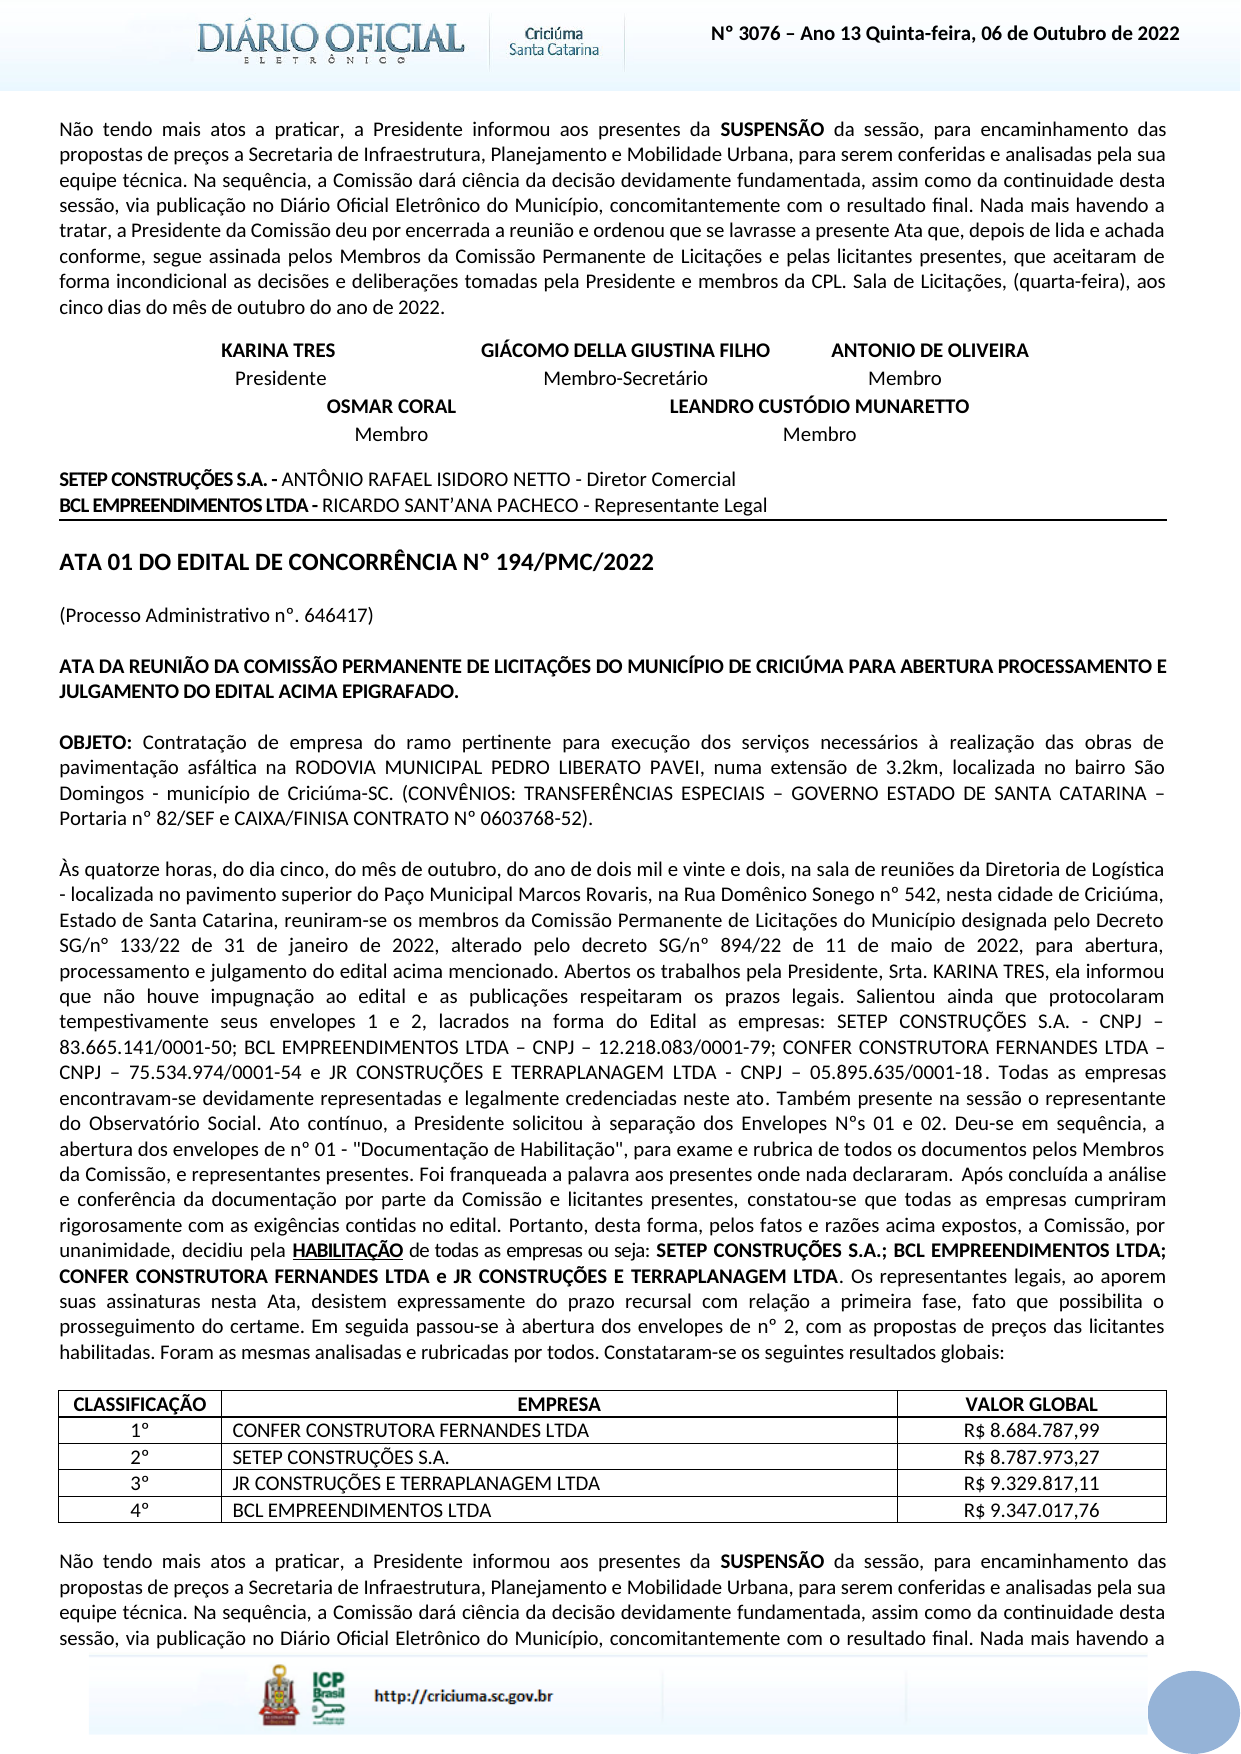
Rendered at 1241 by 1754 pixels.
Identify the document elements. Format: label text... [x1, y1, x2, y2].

text (Processo Administrativo nº. 646417) [59, 602, 1167, 627]
table_cell R$ 8.684.787,99 [898, 1418, 1166, 1443]
table_cell Membro [118, 421, 606, 449]
table_cell CONFER CONSTRUTORA FERNANDES LTDA [222, 1418, 897, 1443]
table_cell Membro-Secretário [443, 365, 812, 393]
table_cell JR CONSTRUÇÕES E TERRAPLANAGEM LTDA [222, 1470, 897, 1496]
text ATA 01 DO EDITAL DE CONCORRÊNCIA Nº 194/PMC/2022 [59, 546, 1167, 577]
table_header KARINA TRES [118, 337, 443, 365]
table_cell 4º [59, 1497, 221, 1522]
table_header VALOR GLOBAL [898, 1391, 1166, 1416]
table_cell 3º [59, 1470, 221, 1496]
table_cell LEANDRO CUSTÓDIO MUNARETTO [606, 393, 1034, 421]
table_cell SETEP CONSTRUÇÕES S.A. [222, 1444, 897, 1469]
table_header GIÁCOMO DELLA GIUSTINA FILHO [443, 337, 812, 365]
text SETEP CONSTRUÇÕES S.A. - ANTÔNIO RAFAEL ISIDORO NETTO - Diretor Comercial [59, 467, 1167, 492]
table_header ANTONIO DE OLIVEIRA [812, 337, 1034, 365]
table_cell R$ 8.787.973,27 [898, 1444, 1166, 1469]
text ATA DA REUNIÃO DA COMISSÃO PERMANENTE DE LICITAÇÕES DO MUNICÍPIO DE CRICIÚMA PARA ABERTURA PROCESSAMENTO E JULGAMENTO DO EDITAL ACIMA EPIGRAFADO. [59, 653, 1167, 704]
table_cell Membro [812, 365, 1034, 393]
table_header EMPRESA [222, 1391, 897, 1416]
text Às quatorze horas, do dia cinco, do mês de outubro, do ano de dois mil e vinte e dois, na sala de reuniões da Diretoria de Logística - localizada no pavimento superior do Paço Municipal Marcos Rovaris, na Rua Domênico Sonego nº 542, nesta cidade de Criciúma, Estado de Santa Catarina, reuniram-se os membros da Comissão Permanente de Licitações do Município designada pelo Decreto SG/n° 133/22 de 31 de janeiro de 2022, alterado pelo decreto SG/nº 894/22 de 11 de maio de 2022, para abertura, processamento e julgamento do edital acima mencionado. Abertos os trabalhos pela Presidente, Srta. KARINA TRES, ela informou que não houve impugnação ao edital e as publicações respeitaram os prazos legais. Salientou ainda que protocolaram tempestivamente seus envelopes 1 e 2, lacrados na forma do Edital as empresas: SETEP CONSTRUÇÕES S.A. - CNPJ – 83.665.141/0001-50; BCL EMPREENDIMENTOS LTDA – CNPJ – 12.218.083/0001-79; CONFER CONSTRUTORA FERNANDES LTDA – CNPJ – 75.534.974/0001-54 e JR CONSTRUÇÕES E TERRAPLANAGEM LTDA - CNPJ – 05.895.635/0001-18. Todas as empresas encontravam-se devidamente representadas e legalmente credenciadas neste ato. Também presente na sessão o representante do Observatório Social. Ato contínuo, a Presidente solicitou à separação dos Envelopes Nºs 01 e 02. Deu-se em sequência, a abertura dos envelopes de nº 01 - "Documentação de Habilitação", para exame e rubrica de todos os documentos pelos Membros da Comissão, e representantes presentes. Foi franqueada a palavra aos presentes onde nada declararam. Após concluída a análise e conferência da documentação por parte da Comissão e licitantes presentes, constatou-se que todas as empresas cumpriram rigorosamente com as exigências contidas no edital. Portanto, desta forma, pelos fatos e razões acima expostos, a Comissão, por unanimidade, decidiu pela HABILITAÇÃO de todas as empresas ou seja: SETEP CONSTRUÇÕES S.A.; BCL EMPREENDIMENTOS LTDA; CONFER CONSTRUTORA FERNANDES LTDA e JR CONSTRUÇÕES E TERRAPLANAGEM LTDA. Os representantes legais, ao aporem suas assinaturas nesta Ata, desistem expressamente do prazo recursal com relação a primeira fase, fato que possibilita o prosseguimento do certame. Em seguida passou-se à abertura dos envelopes de nº 2, com as propostas de preços das licitantes habilitadas. Foram as mesmas analisadas e rubricadas por todos. Constataram-se os seguintes resultados globais: [59, 856, 1167, 1364]
table_cell 2º [59, 1444, 221, 1469]
table_header CLASSIFICAÇÃO [59, 1391, 221, 1416]
text Não tendo mais atos a praticar, a Presidente informou aos presentes da SUSPENSÃO da sessão, para encaminhamento das propostas de preços a Secretaria de Infraestrutura, Planejamento e Mobilidade Urbana, para serem conferidas e analisadas pela sua equipe técnica. Na sequência, a Comissão dará ciência da decisão devidamente fundamentada, assim como da continuidade desta sessão, via publicação no Diário Oficial Eletrônico do Município, concomitantemente com o resultado final. Nada mais havendo a [59, 1549, 1167, 1650]
text OBJETO: Contratação de empresa do ramo pertinente para execução dos serviços necessários à realização das obras de pavimentação asfáltica na RODOVIA MUNICIPAL PEDRO LIBERATO PAVEI, numa extensão de 3.2km, localizada no bairro São Domingos - município de Criciúma-SC. (CONVÊNIOS: TRANSFERÊNCIAS ESPECIAIS – GOVERNO ESTADO DE SANTA CATARINA – Portaria nº 82/SEF e CAIXA/FINISA CONTRATO Nº 0603768-52). [59, 729, 1167, 831]
table_cell 1º [59, 1418, 221, 1443]
table_cell BCL EMPREENDIMENTOS LTDA [222, 1497, 897, 1522]
table_cell R$ 9.347.017,76 [898, 1497, 1166, 1522]
table_cell Presidente [118, 365, 443, 393]
text BCL EMPREENDIMENTOS LTDA - RICARDO SANT’ANA PACHECO - Representante Legal [59, 492, 1167, 519]
table_cell R$ 9.329.817,11 [898, 1470, 1166, 1496]
table_cell OSMAR CORAL [118, 393, 606, 421]
text Não tendo mais atos a praticar, a Presidente informou aos presentes da SUSPENSÃO da sessão, para encaminhamento das propostas de preços a Secretaria de Infraestrutura, Planejamento e Mobilidade Urbana, para serem conferidas e analisadas pela sua equipe técnica. Na sequência, a Comissão dará ciência da decisão devidamente fundamentada, assim como da continuidade desta sessão, via publicação no Diário Oficial Eletrônico do Município, concomitantemente com o resultado final. Nada mais havendo a tratar, a Presidente da Comissão deu por encerrada a reunião e ordenou que se lavrasse a presente Ata que, depois de lida e achada conforme, segue assinada pelos Membros da Comissão Permanente de Licitações e pelas licitantes presentes, que aceitaram de forma incondicional as decisões e deliberações tomadas pela Presidente e membros da CPL. Sala de Licitações, (quarta-feira), aos cinco dias do mês de outubro do ano de 2022. [59, 116, 1167, 319]
table_cell Membro [606, 421, 1034, 449]
